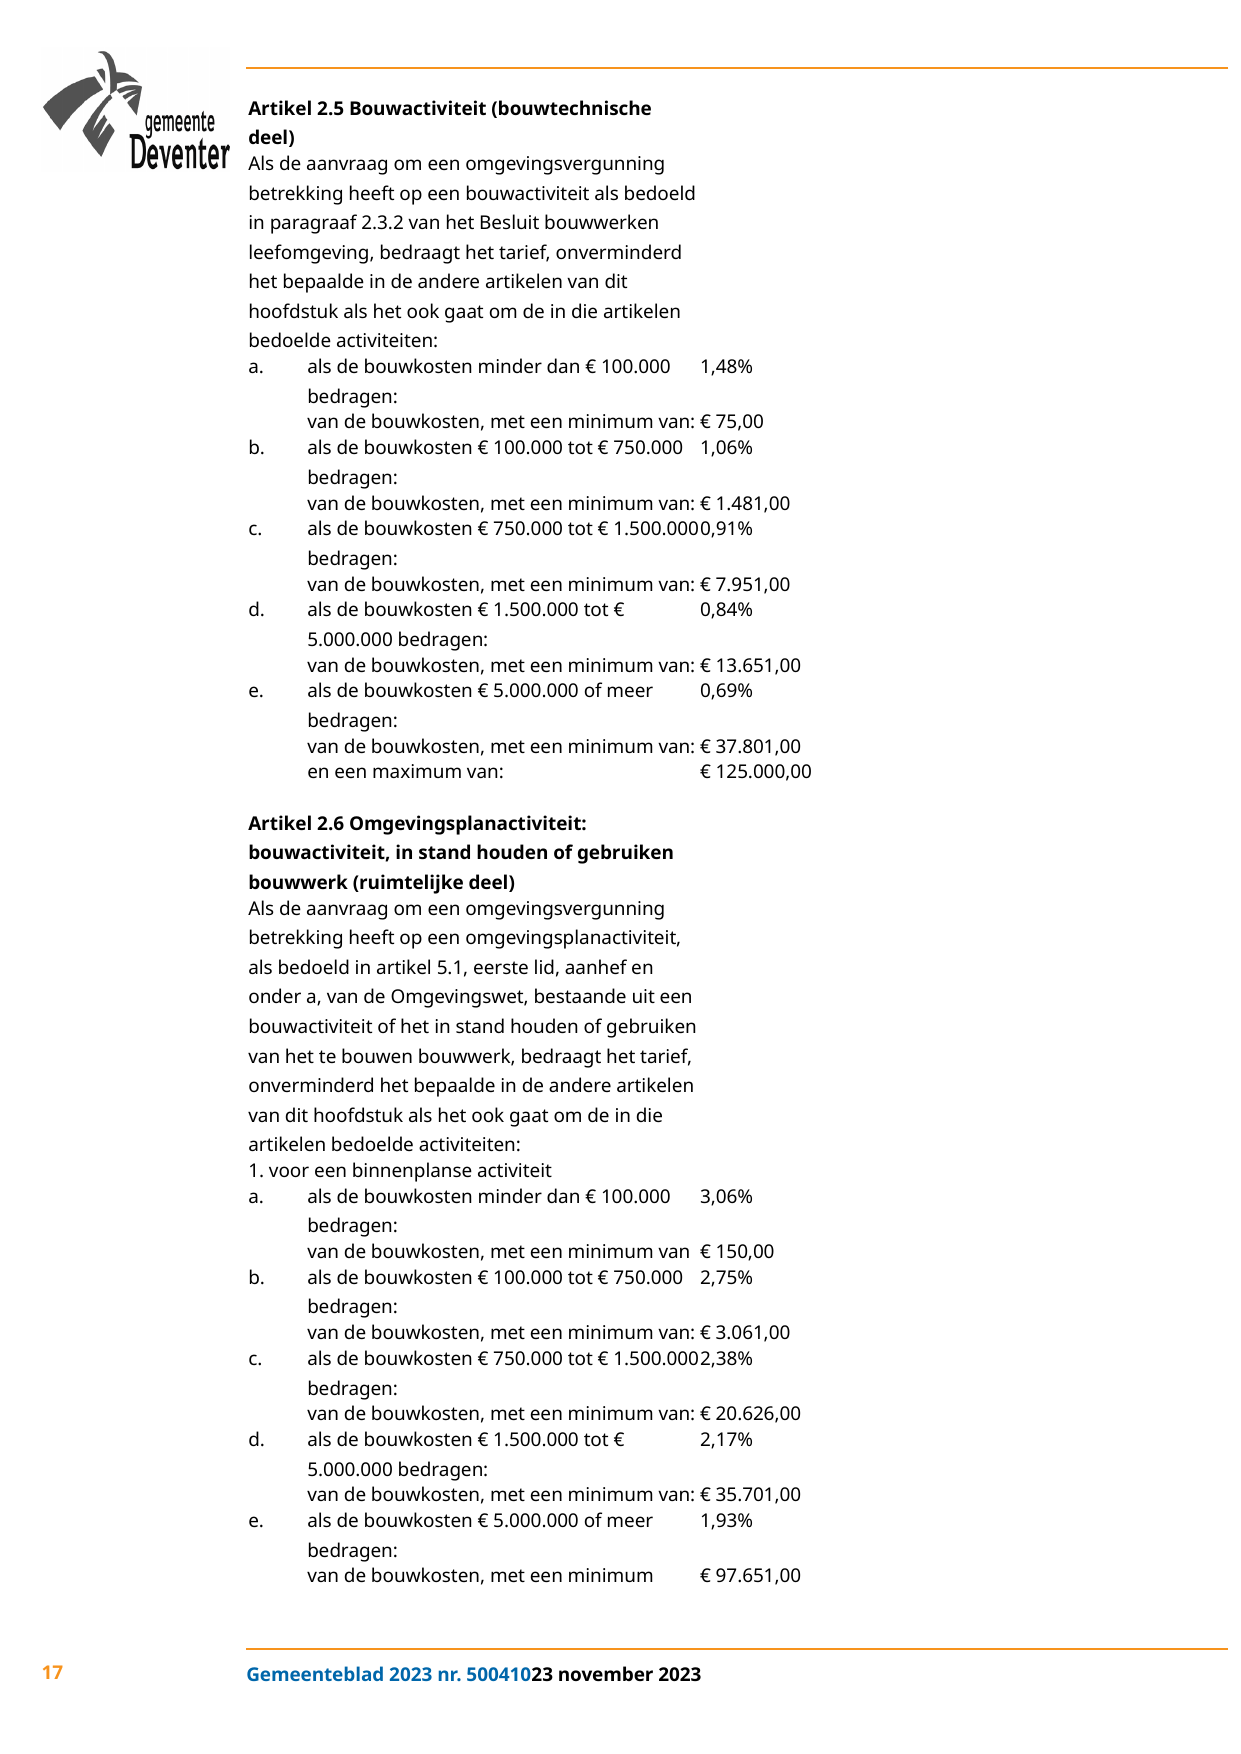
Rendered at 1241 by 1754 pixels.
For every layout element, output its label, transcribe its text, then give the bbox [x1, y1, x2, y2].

table_cell € 97.651,00 [700, 1563, 1152, 1588]
table_cell 0,91% [700, 515, 1152, 571]
table_cell van de bouwkosten, met een minimum van: [248, 652, 700, 677]
table_cell 1,93% [700, 1507, 1152, 1562]
table_cell € 37.801,00 [700, 733, 1152, 758]
table_cell als de bouwkosten minder dan € 100.000 bedragen: [248, 353, 700, 409]
table_cell van de bouwkosten, met een minimum van: [248, 409, 700, 434]
table_cell [700, 810, 1152, 895]
table_header Artikel 2.5 Bouwactiviteit (bouwtechnische deel) [248, 95, 700, 150]
table_cell als de bouwkosten € 750.000 tot € 1.500.000 bedragen: [248, 1345, 700, 1400]
table_cell € 7.951,00 [700, 571, 1152, 596]
table_cell van de bouwkosten, met een minimum van: [248, 1481, 700, 1507]
table_cell 1. voor een binnenplanse activiteit [248, 1157, 700, 1183]
table_cell € 13.651,00 [700, 652, 1152, 677]
table_cell Als de aanvraag om een omgevingsvergunning betrekking heeft op een omgevingsplanactiviteit, als bedoeld in artikel 5.1, eerste lid, aanhef en onder a, van de Omgevingswet, bestaande uit een bouwactiviteit of het in stand houden of gebruiken van het te bouwen bouwwerk, bedraagt het tarief, onverminderd het bepaalde in de andere artikelen van dit hoofdstuk als het ook gaat om de in die artikelen bedoelde activiteiten: [248, 895, 700, 1157]
table_cell € 1.481,00 [700, 490, 1152, 515]
table_cell Artikel 2.6 Omgevingsplanactiviteit: bouwactiviteit, in stand houden of gebruiken bouwwerk (ruimtelijke deel) [248, 810, 700, 895]
table_cell [700, 1157, 1152, 1183]
table_cell 0,84% [700, 596, 1152, 652]
table_cell [700, 784, 1152, 810]
picture [41, 47, 231, 172]
table_cell [700, 150, 1152, 353]
table_cell € 75,00 [700, 409, 1152, 434]
table_cell Als de aanvraag om een omgevingsvergunning betrekking heeft op een bouwactiviteit als bedoeld in paragraaf 2.3.2 van het Besluit bouwwerken leefomgeving, bedraagt het tarief, onverminderd het bepaalde in de andere artikelen van dit hoofdstuk als het ook gaat om de in die artikelen bedoelde activiteiten: [248, 150, 700, 353]
table_cell als de bouwkosten € 100.000 tot € 750.000 bedragen: [248, 434, 700, 490]
table_cell € 35.701,00 [700, 1481, 1152, 1507]
table_cell 2,38% [700, 1345, 1152, 1400]
table_cell van de bouwkosten, met een minimum van: [248, 1400, 700, 1426]
table_cell als de bouwkosten € 100.000 tot € 750.000 bedragen: [248, 1264, 700, 1319]
table_cell 2,17% [700, 1426, 1152, 1481]
table_cell 3,06% [700, 1183, 1152, 1238]
table_header [700, 95, 1152, 150]
table_cell 1,48% [700, 353, 1152, 409]
table_cell als de bouwkosten € 1.500.000 tot € 5.000.000 bedragen: [248, 596, 700, 652]
table_cell en een maximum van: [248, 759, 700, 784]
table_cell € 20.626,00 [700, 1400, 1152, 1426]
table_cell [248, 784, 700, 810]
table_cell als de bouwkosten minder dan € 100.000 bedragen: [248, 1183, 700, 1238]
table_cell 1,06% [700, 434, 1152, 490]
table_cell van de bouwkosten, met een minimum van: [248, 733, 700, 758]
table_cell [700, 895, 1152, 1157]
table_cell van de bouwkosten, met een minimum van [248, 1238, 700, 1264]
table_cell van de bouwkosten, met een minimum van: [248, 571, 700, 596]
table_cell € 150,00 [700, 1238, 1152, 1264]
table_cell 2,75% [700, 1264, 1152, 1319]
table_cell van de bouwkosten, met een minimum van: [248, 1319, 700, 1345]
table_cell als de bouwkosten € 750.000 tot € 1.500.000 bedragen: [248, 515, 700, 571]
table_cell als de bouwkosten € 1.500.000 tot € 5.000.000 bedragen: [248, 1426, 700, 1481]
table_cell 0,69% [700, 678, 1152, 733]
table_cell van de bouwkosten, met een minimum van: [248, 490, 700, 515]
table_cell € 3.061,00 [700, 1319, 1152, 1345]
table_cell als de bouwkosten € 5.000.000 of meer bedragen: [248, 1507, 700, 1562]
table_cell als de bouwkosten € 5.000.000 of meer bedragen: [248, 678, 700, 733]
table_cell € 125.000,00 [700, 759, 1152, 784]
table_cell van de bouwkosten, met een minimum [248, 1563, 700, 1588]
